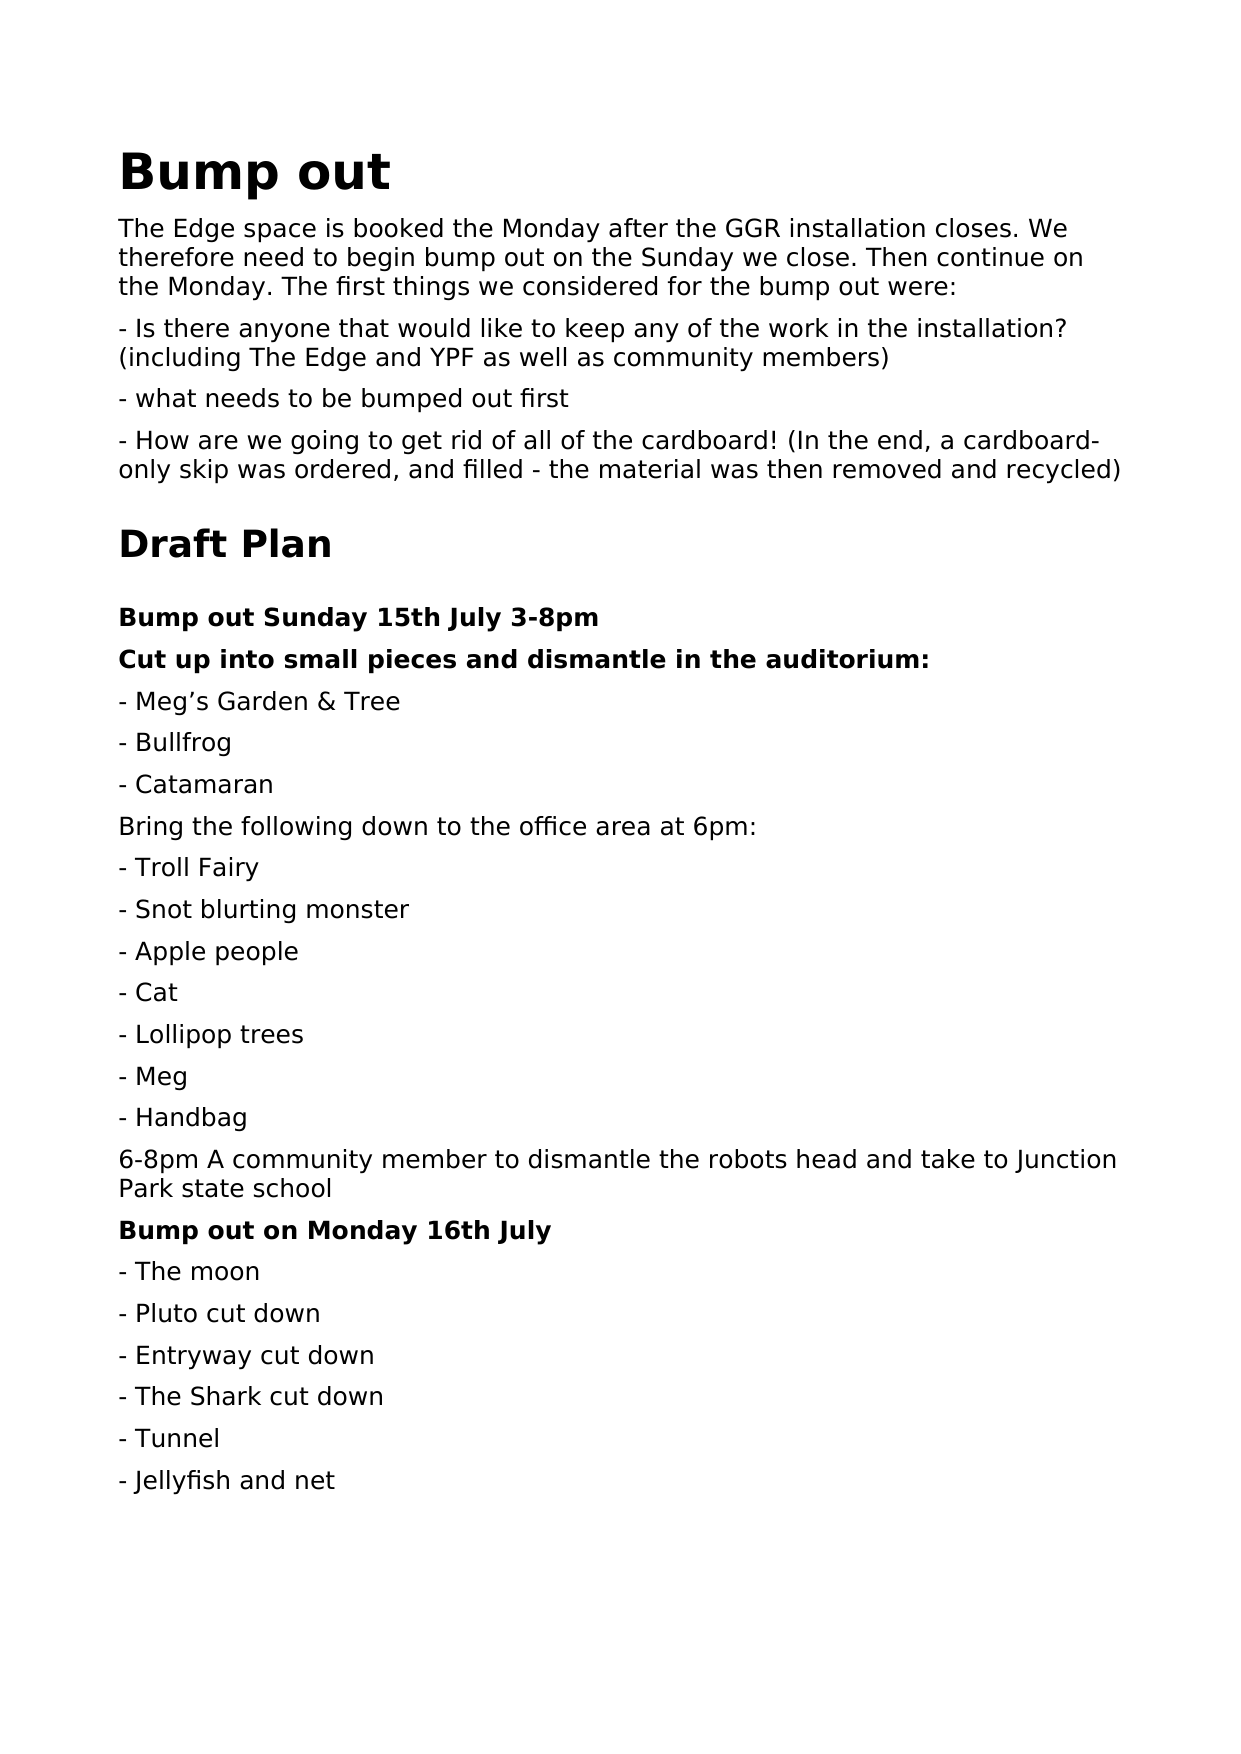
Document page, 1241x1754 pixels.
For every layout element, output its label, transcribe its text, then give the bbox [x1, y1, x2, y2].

text - Is there anyone that would like to keep any of the work in the installation? (including The Edge and YPF as well as community members) [118, 314, 1122, 372]
text - The moon [118, 1257, 1122, 1287]
text - Meg’s Garden & Tree [118, 687, 1122, 716]
text - Jellyfish and net [118, 1466, 1122, 1495]
text Bring the following down to the office area at 6pm: [118, 812, 1122, 841]
text - Cat [118, 978, 1122, 1007]
text - Troll Fairy [118, 853, 1122, 882]
text - Handbag [118, 1103, 1122, 1132]
text - How are we going to get rid of all of the cardboard! (In the end, a cardboard-only skip was ordered, and filled - the material was then removed and recycled) [118, 426, 1122, 485]
text The Edge space is booked the Monday after the GGR installation closes. We therefore need to begin bump out on the Sunday we close. Then continue on the Monday. The first things we considered for the bump out were: [118, 214, 1122, 301]
text - what needs to be bumped out first [118, 385, 1122, 414]
text - Bullfrog [118, 728, 1122, 757]
text - Pluto cut down [118, 1299, 1122, 1328]
subtitle Bump out [118, 143, 1122, 201]
text - Catamaran [118, 770, 1122, 799]
text - Entryway cut down [118, 1341, 1122, 1370]
text - Apple people [118, 937, 1122, 966]
subtitle Bump out Sunday 15th July 3-8pm [118, 603, 1122, 632]
text Cut up into small pieces and dismantle in the auditorium: [118, 645, 1122, 674]
text Bump out on Monday 16th July [118, 1216, 1122, 1245]
text - Meg [118, 1062, 1122, 1091]
text - Lollipop trees [118, 1020, 1122, 1049]
subtitle Draft Plan [118, 522, 1122, 566]
text - The Shark cut down [118, 1382, 1122, 1412]
text - Tunnel [118, 1424, 1122, 1453]
text 6-8pm A community member to dismantle the robots head and take to Junction Park state school [118, 1145, 1122, 1203]
text - Snot blurting monster [118, 895, 1122, 924]
